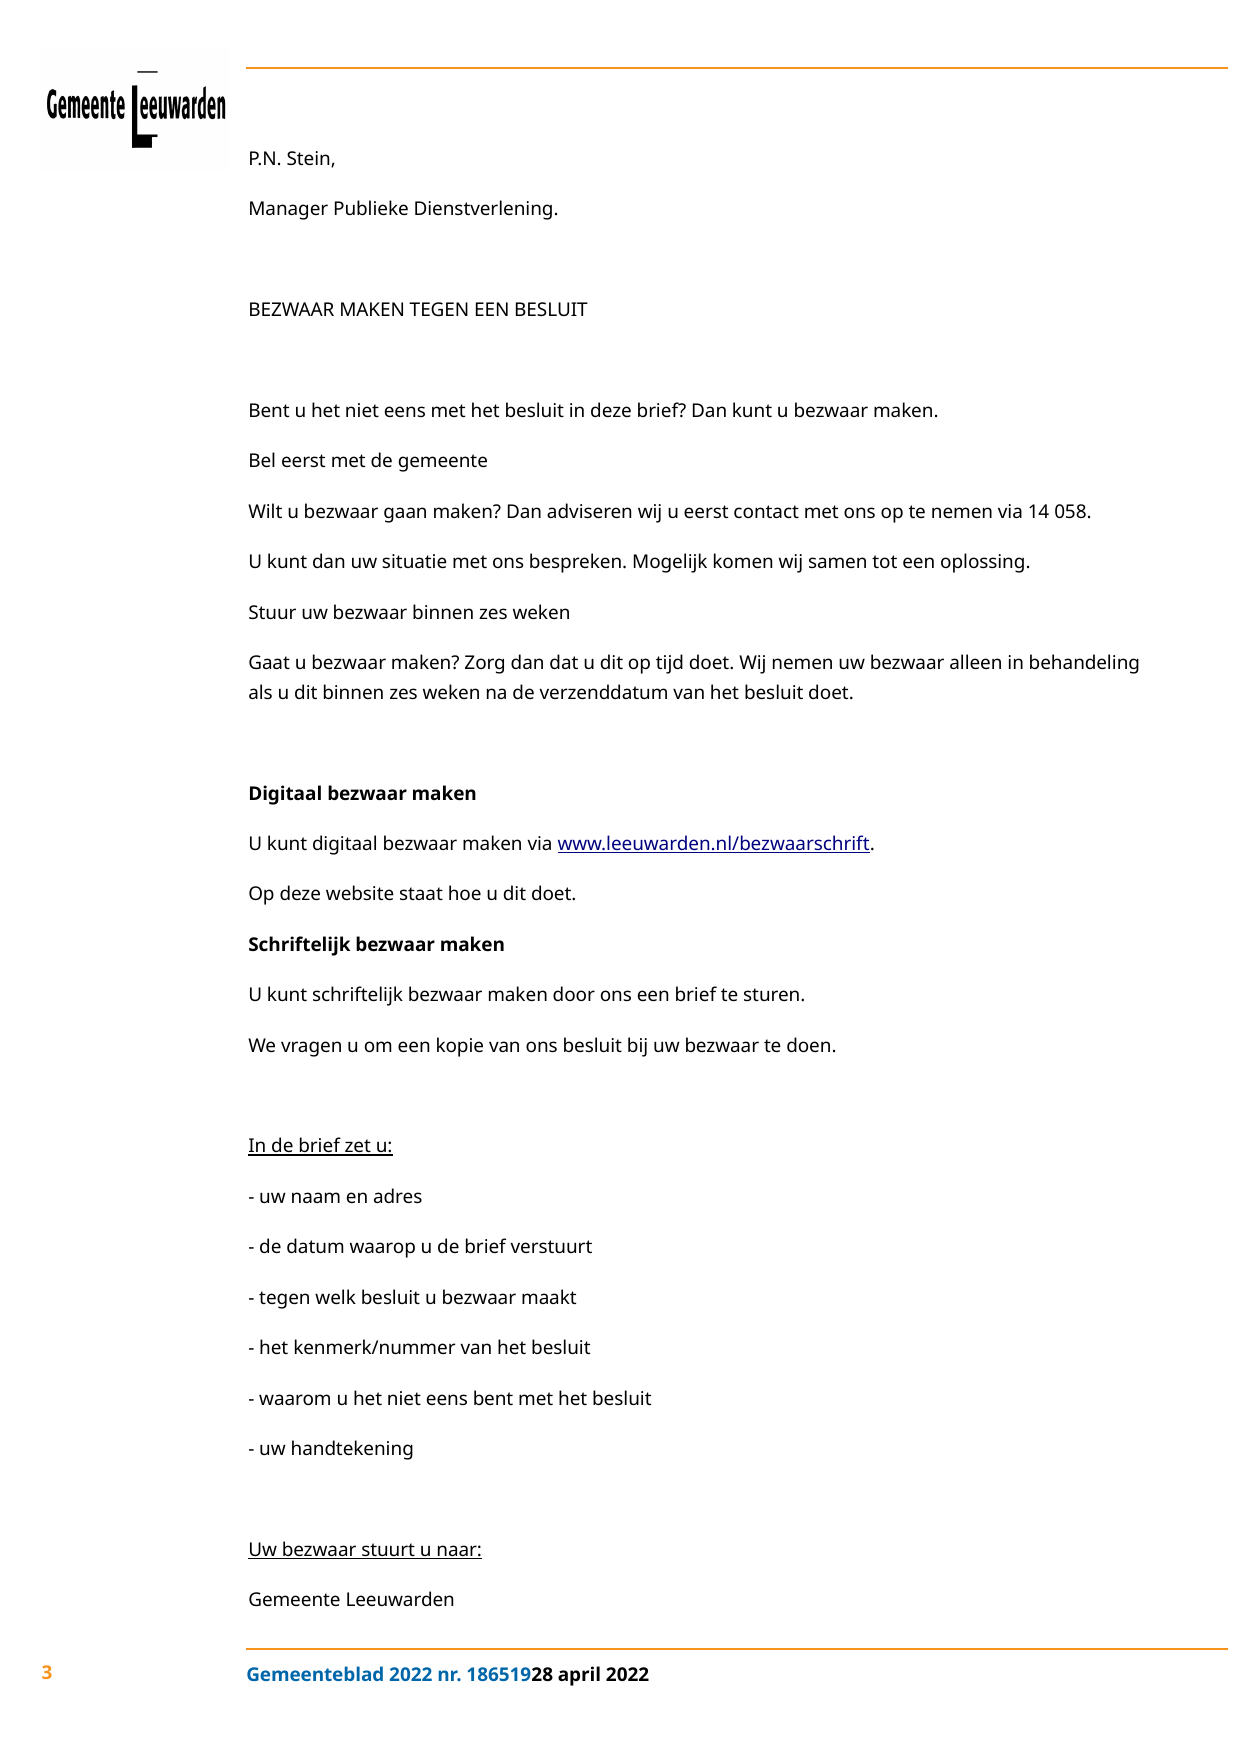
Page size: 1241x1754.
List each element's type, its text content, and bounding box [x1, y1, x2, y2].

text In de brief zet u: [248, 1133, 1152, 1158]
text U kunt schriftelijk bezwaar maken door ons een brief te sturen. [248, 981, 1152, 1007]
text Wilt u bezwaar gaan maken? Dan adviseren wij u eerst contact met ons op te nemen via 14 058. [248, 498, 1152, 524]
text - de datum waarop u de brief verstuurt [248, 1233, 1152, 1259]
text BEZWAAR MAKEN TEGEN EEN BESLUIT [248, 296, 1152, 322]
text Gaat u bezwaar maken? Zorg dan dat u dit op tijd doet. Wij nemen uw bezwaar alleen in behandeling als u dit binnen zes weken na de verzenddatum van het besluit doet. [248, 649, 1152, 705]
text Digitaal bezwaar maken [248, 780, 1152, 806]
text U kunt digitaal bezwaar maken via www.leeuwarden.nl/bezwaarschrift. [248, 830, 1152, 856]
text - tegen welk besluit u bezwaar maakt [248, 1284, 1152, 1310]
text - uw handtekening [248, 1435, 1152, 1461]
text Gemeente Leeuwarden [248, 1586, 1152, 1612]
picture [41, 47, 231, 172]
text P.N. Stein, [248, 145, 1152, 171]
text - het kenmerk/nummer van het besluit [248, 1334, 1152, 1360]
text Stuur uw bezwaar binnen zes weken [248, 599, 1152, 625]
text - waarom u het niet eens bent met het besluit [248, 1385, 1152, 1411]
text Op deze website staat hoe u dit doet. [248, 881, 1152, 906]
text - uw naam en adres [248, 1183, 1152, 1209]
text Uw bezwaar stuurt u naar: [248, 1536, 1152, 1562]
text We vragen u om een kopie van ons besluit bij uw bezwaar te doen. [248, 1032, 1152, 1058]
text Schriftelijk bezwaar maken [248, 931, 1152, 957]
text Bent u het niet eens met het besluit in deze brief? Dan kunt u bezwaar maken. [248, 397, 1152, 423]
text Manager Publieke Dienstverlening. [248, 196, 1152, 221]
text U kunt dan uw situatie met ons bespreken. Mogelijk komen wij samen tot een oplossing. [248, 548, 1152, 574]
text Bel eerst met de gemeente [248, 448, 1152, 473]
